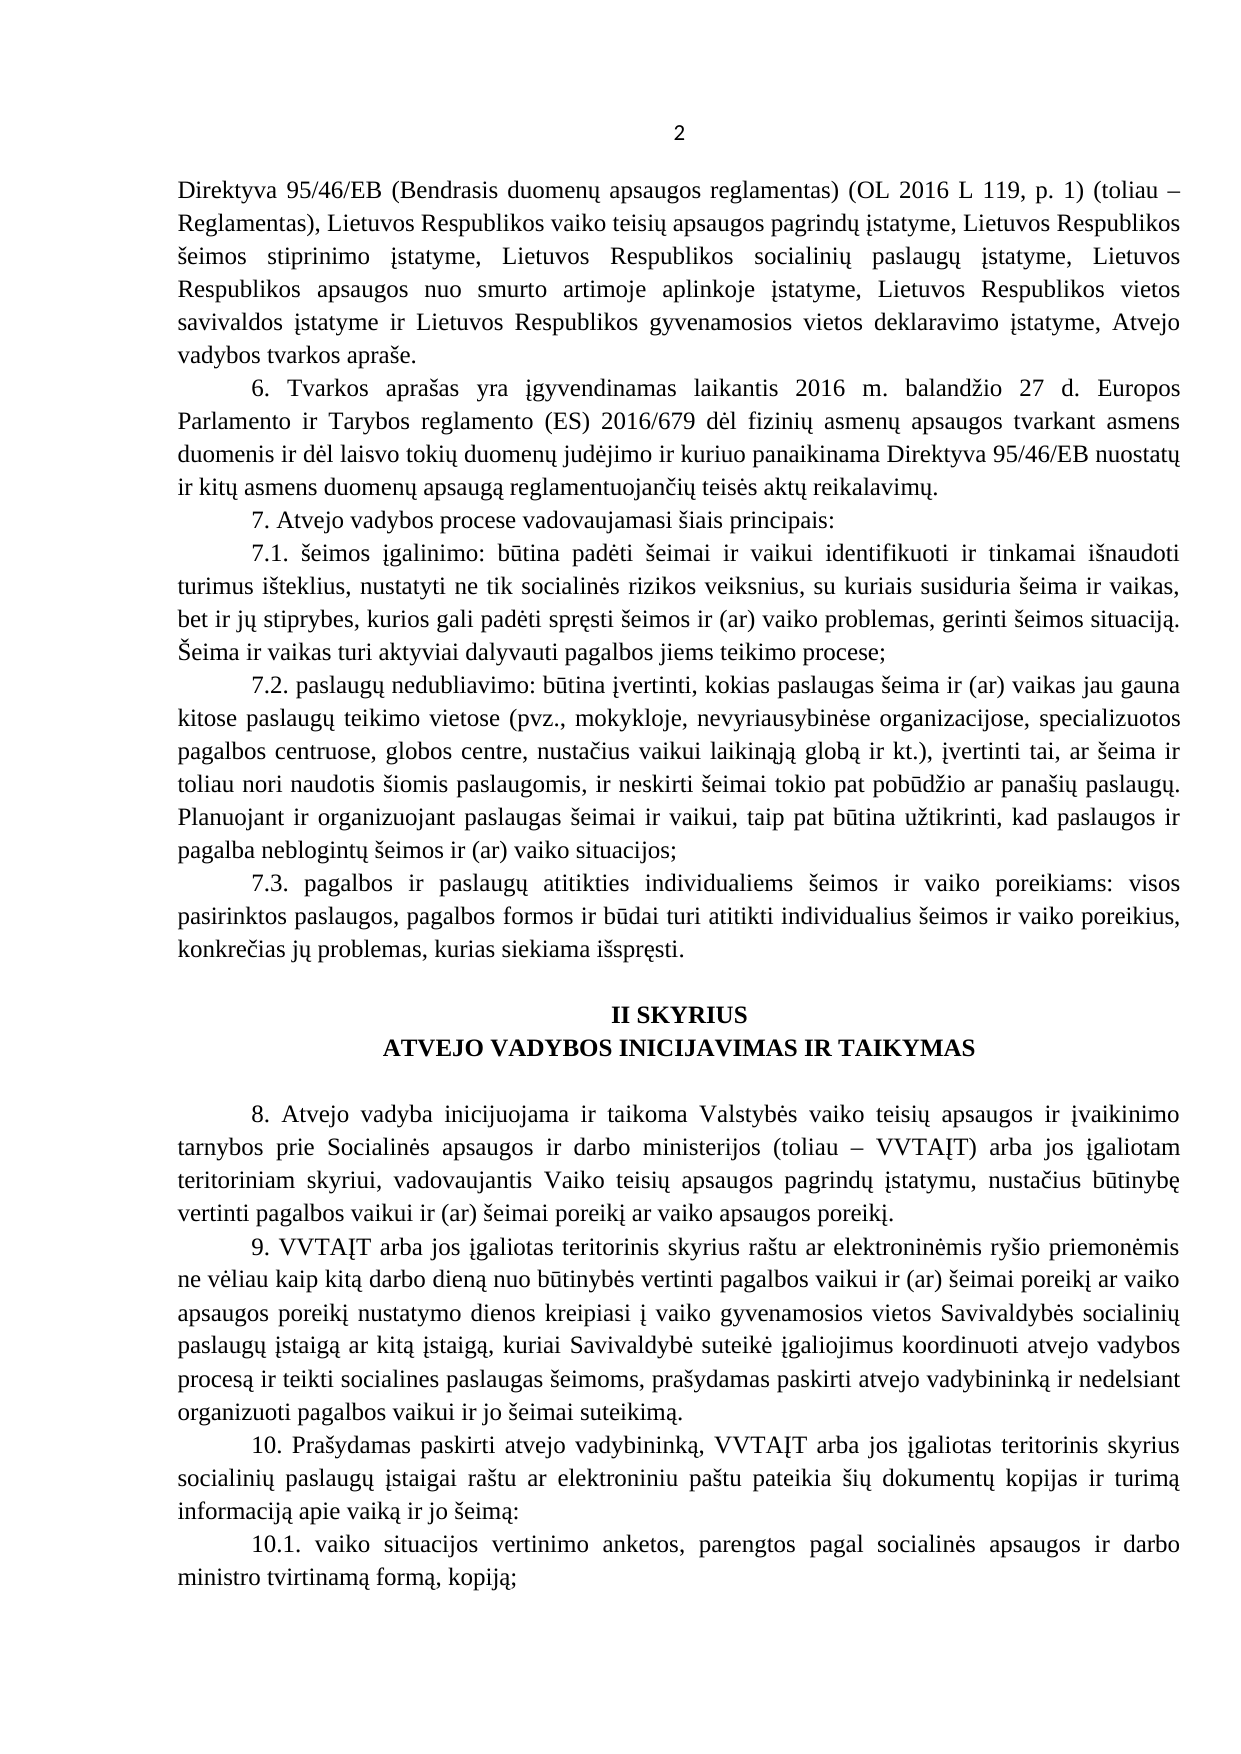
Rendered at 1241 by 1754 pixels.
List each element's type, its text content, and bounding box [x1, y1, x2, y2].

text 7. Atvejo vadybos procese vadovaujamasi šiais principais: [177, 505, 1181, 534]
text II skyrius [177, 1000, 1181, 1029]
text 9. VVTAĮT arba jos įgaliotas teritorinis skyrius raštu ar elektroninėmis ryšio priemonėmis ne vėliau kaip kitą darbo dieną nuo būtinybės vertinti pagalbos vaikui ir (ar) šeimai poreikį ar vaiko apsaugos poreikį nustatymo dienos kreipiasi į vaiko gyvenamosios vietos Savivaldybės socialinių paslaugų įstaigą ar kitą įstaigą, kuriai Savivaldybė suteikė įgaliojimus koordinuoti atvejo vadybos procesą ir teikti socialines paslaugas šeimoms, prašydamas paskirti atvejo vadybininką ir nedelsiant organizuoti pagalbos vaikui ir jo šeimai suteikimą. [177, 1232, 1181, 1425]
text 8. Atvejo vadyba inicijuojama ir taikoma Valstybės vaiko teisių apsaugos ir įvaikinimo tarnybos prie Socialinės apsaugos ir darbo ministerijos (toliau – VVTAĮT) arba jos įgaliotam teritoriniam skyriui, vadovaujantis Vaiko teisių apsaugos pagrindų įstatymu, nustačius būtinybę vertinti pagalbos vaikui ir (ar) šeimai poreikį ar vaiko apsaugos poreikį. [177, 1099, 1181, 1227]
text 6. Tvarkos aprašas yra įgyvendinamas laikantis 2016 m. balandžio 27 d. Europos Parlamento ir Tarybos reglamento (ES) 2016/679 dėl fizinių asmenų apsaugos tvarkant asmens duomenis ir dėl laisvo tokių duomenų judėjimo ir kuriuo panaikinama Direktyva 95/46/EB nuostatų ir kitų asmens duomenų apsaugą reglamentuojančių teisės aktų reikalavimų. [177, 373, 1181, 501]
text 7.3. pagalbos ir paslaugų atitikties individualiems šeimos ir vaiko poreikiams: visos pasirinktos paslaugos, pagalbos formos ir būdai turi atitikti individualius šeimos ir vaiko poreikius, konkrečias jų problemas, kurias siekiama išspręsti. [177, 868, 1181, 963]
text 7.1. šeimos įgalinimo: būtina padėti šeimai ir vaikui identifikuoti ir tinkamai išnaudoti turimus išteklius, nustatyti ne tik socialinės rizikos veiksnius, su kuriais susiduria šeima ir vaikas, bet ir jų stiprybes, kurios gali padėti spręsti šeimos ir (ar) vaiko problemas, gerinti šeimos situaciją. Šeima ir vaikas turi aktyviai dalyvauti pagalbos jiems teikimo procese; [177, 538, 1181, 666]
text 7.2. paslaugų nedubliavimo: būtina įvertinti, kokias paslaugas šeima ir (ar) vaikas jau gauna kitose paslaugų teikimo vietose (pvz., mokykloje, nevyriausybinėse organizacijose, specializuotos pagalbos centruose, globos centre, nustačius vaikui laikinąją globą ir kt.), įvertinti tai, ar šeima ir toliau nori naudotis šiomis paslaugomis, ir neskirti šeimai tokio pat pobūdžio ar panašių paslaugų. Planuojant ir organizuojant paslaugas šeimai ir vaikui, taip pat būtina užtikrinti, kad paslaugos ir pagalba neblogintų šeimos ir (ar) vaiko situacijos; [177, 670, 1181, 864]
text Direktyva 95/46/EB (Bendrasis duomenų apsaugos reglamentas) (OL 2016 L 119, p. 1) (toliau – Reglamentas), Lietuvos Respublikos vaiko teisių apsaugos pagrindų įstatyme, Lietuvos Respublikos šeimos stiprinimo įstatyme, Lietuvos Respublikos socialinių paslaugų įstatyme, Lietuvos Respublikos apsaugos nuo smurto artimoje aplinkoje įstatyme, Lietuvos Respublikos vietos savivaldos įstatyme ir Lietuvos Respublikos gyvenamosios vietos deklaravimo įstatyme, Atvejo vadybos tvarkos apraše. [177, 175, 1181, 369]
text 10.1. vaiko situacijos vertinimo anketos, parengtos pagal socialinės apsaugos ir darbo ministro tvirtinamą formą, kopiją; [177, 1529, 1181, 1591]
text ATVEJO VADYBOS INICIJAVIMAS IR TAIKYMAS [177, 1033, 1181, 1062]
text 10. Prašydamas paskirti atvejo vadybininką, VVTAĮT arba jos įgaliotas teritorinis skyrius socialinių paslaugų įstaigai raštu ar elektroniniu paštu pateikia šių dokumentų kopijas ir turimą informaciją apie vaiką ir jo šeimą: [177, 1430, 1181, 1524]
